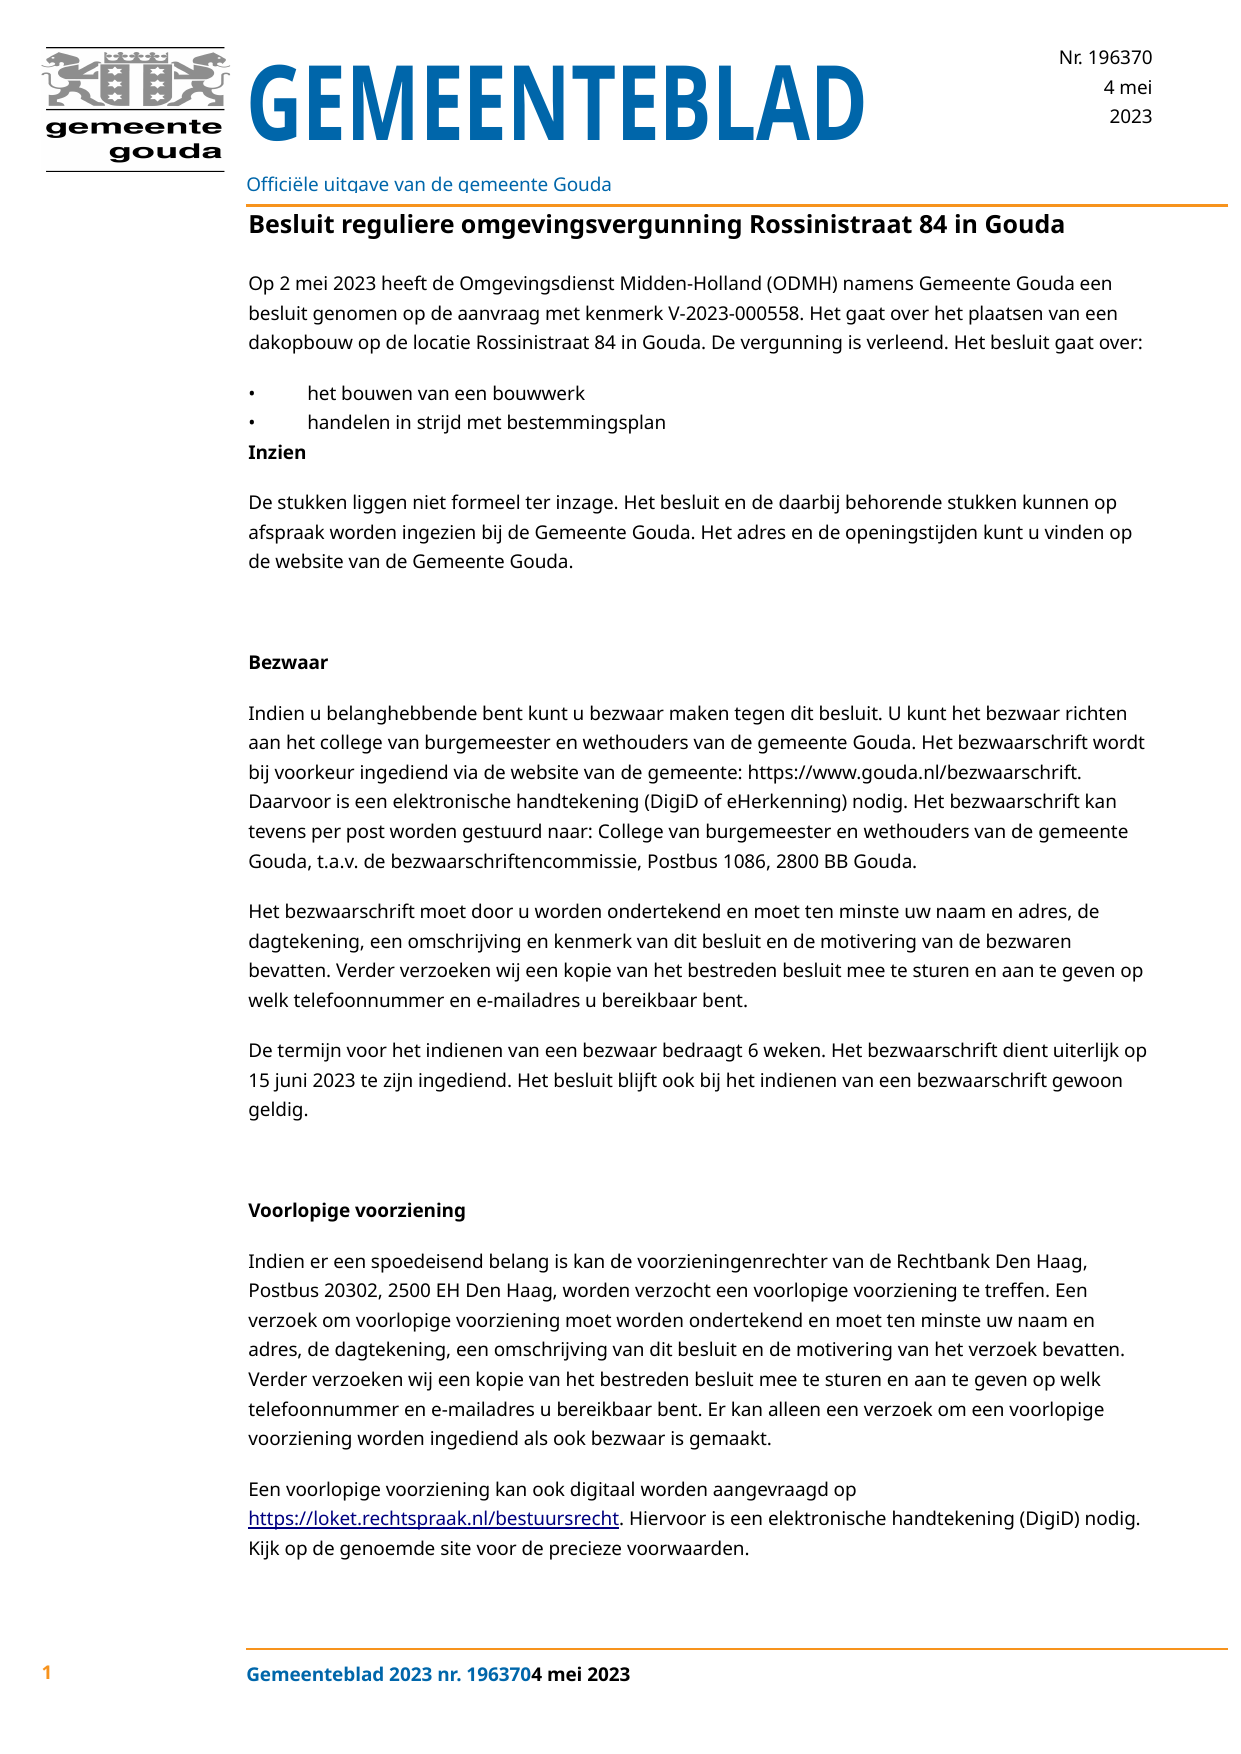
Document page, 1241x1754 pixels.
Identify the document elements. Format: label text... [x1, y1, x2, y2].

text Voorlopige voorziening [248, 1197, 1152, 1223]
text Indien u belanghebbende bent kunt u bezwaar maken tegen dit besluit. U kunt het bezwaar richten aan het college van burgemeester en wethouders van de gemeente Gouda. Het bezwaarschrift wordt bij voorkeur ingediend via de website van de gemeente: https://www.gouda.nl/bezwaarschrift. Daarvoor is een elektronische handtekening (DigiD of eHerkenning) nodig. Het bezwaarschrift kan tevens per post worden gestuurd naar: College van burgemeester en wethouders van de gemeente Gouda, t.a.v. de bezwaarschriftencommissie, Postbus 1086, 2800 BB Gouda. [248, 700, 1152, 873]
text Een voorlopige voorziening kan ook digitaal worden aangevraagd op https://loket.rechtspraak.nl/bestuursrecht. Hiervoor is een elektronische handtekening (DigiD) nodig. Kijk op de genoemde site voor de precieze voorwaarden. [248, 1476, 1152, 1561]
text Inzien [248, 439, 1152, 465]
list handelen in strijd met bestemmingsplan [248, 409, 1152, 435]
text Bezwaar [248, 649, 1152, 675]
text Op 2 mei 2023 heeft de Omgevingsdienst Midden-Holland (ODMH) namens Gemeente Gouda een besluit genomen op de aanvraag met kenmerk V-2023-000558. Het gaat over het plaatsen van een dakopbouw op de locatie Rossinistraat 84 in Gouda. De vergunning is verleend. Het besluit gaat over: [248, 270, 1152, 355]
text Het bezwaarschrift moet door u worden ondertekend en moet ten minste uw naam en adres, de dagtekening, een omschrijving en kenmerk van dit besluit en de motivering van de bezwaren bevatten. Verder verzoeken wij een kopie van het bestreden besluit mee te sturen en aan te geven op welk telefoonnummer en e-mailadres u bereikbaar bent. [248, 898, 1152, 1013]
text Indien er een spoedeisend belang is kan de voorzieningenrechter van de Rechtbank Den Haag, Postbus 20302, 2500 EH Den Haag, worden verzocht een voorlopige voorziening te treffen. Een verzoek om voorlopige voorziening moet worden ondertekend en moet ten minste uw naam en adres, de dagtekening, een omschrijving van dit besluit en de motivering van het verzoek bevatten. Verder verzoeken wij een kopie van het bestreden besluit mee te sturen en aan te geven op welk telefoonnummer en e-mailadres u bereikbaar bent. Er kan alleen een verzoek om een voorlopige voorziening worden ingediend als ook bezwaar is gemaakt. [248, 1248, 1152, 1451]
picture [41, 47, 231, 172]
text De termijn voor het indienen van een bezwaar bedraagt 6 weken. Het bezwaarschrift dient uiterlijk op 15 juni 2023 te zijn ingediend. Het besluit blijft ook bij het indienen van een bezwaarschrift gewoon geldig. [248, 1037, 1152, 1122]
text Besluit reguliere omgevingsvergunning Rossinistraat 84 in Gouda [248, 207, 1152, 241]
text De stukken liggen niet formeel ter inzage. Het besluit en de daarbij behorende stukken kunnen op afspraak worden ingezien bij de Gemeente Gouda. Het adres en de openingstijden kunt u vinden op de website van de Gemeente Gouda. [248, 489, 1152, 574]
list het bouwen van een bouwwerk [248, 380, 1152, 406]
